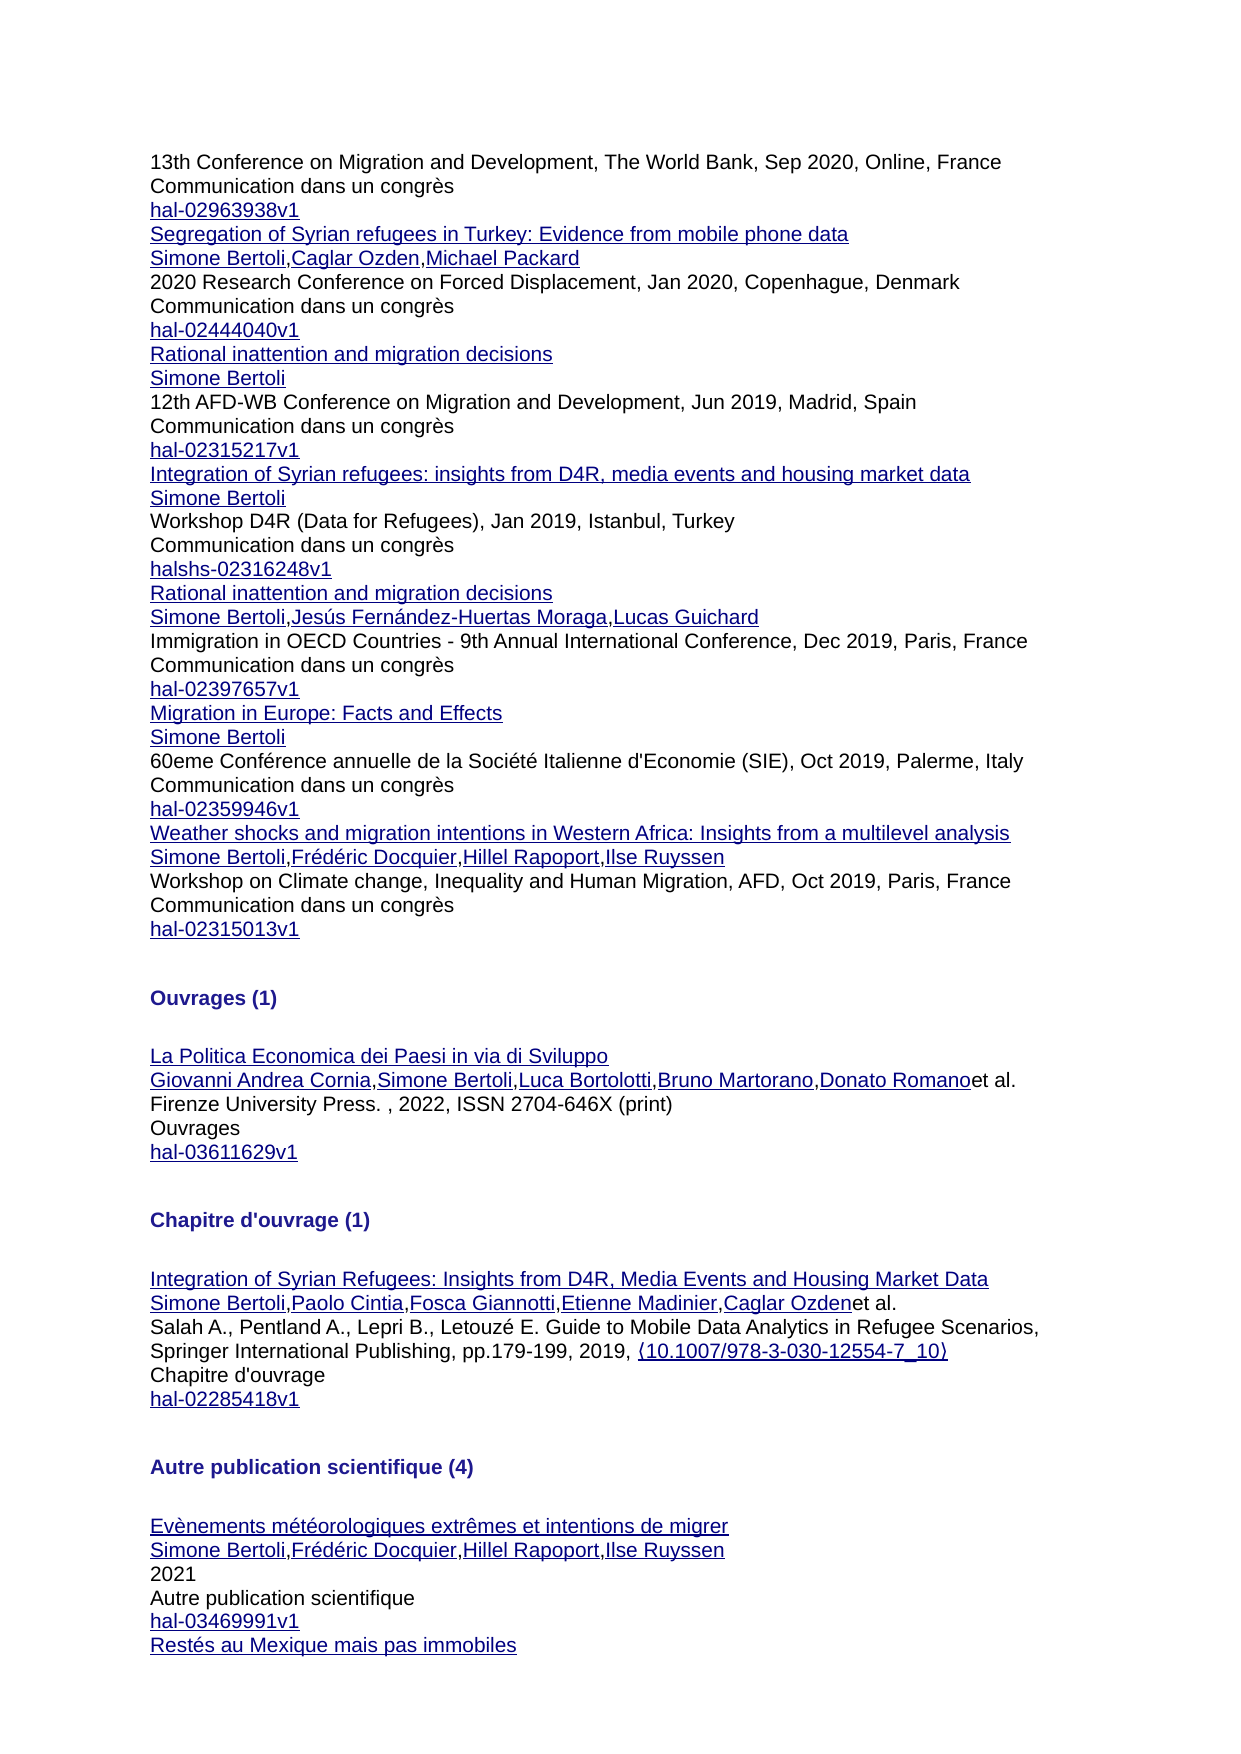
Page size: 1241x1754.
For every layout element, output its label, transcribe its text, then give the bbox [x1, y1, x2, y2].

subtitle Ouvrages (1) [150, 985, 1090, 1009]
table_header La Politica Economica dei Paesi in via di Sviluppo Giovanni Andrea Cornia,Simone Bertoli,Luca Bortolotti,Bruno Martorano,Donato Romanoet al. Firenze University Press. , 2022, ISSN 2704-646X (print) Ouvrages hal-03611629v1 [150, 1044, 1090, 1163]
table_cell Rational inattention and migration decisions Simone Bertoli,Jesús Fernández-Huertas Moraga,Lucas Guichard Immigration in OECD Countries - 9th Annual International Conference, Dec 2019, Paris, France Communication dans un congrès hal-02397657v1 [150, 581, 1090, 701]
table_cell Segregation of Syrian refugees in Turkey: Evidence from mobile phone data Simone Bertoli,Caglar Ozden,Michael Packard 2020 Research Conference on Forced Displacement, Jan 2020, Copenhague, Denmark Communication dans un congrès hal-02444040v1 [150, 222, 1090, 342]
table_cell Integration of Syrian refugees: insights from D4R, media events and housing market data Simone Bertoli Workshop D4R (Data for Refugees), Jan 2019, Istanbul, Turkey Communication dans un congrès halshs-02316248v1 [150, 461, 1090, 581]
table_header Evènements météorologiques extrêmes et intentions de migrer Simone Bertoli,Frédéric Docquier,Hillel Rapoport,Ilse Ruyssen 2021 Autre publication scientifique hal-03469991v1 [150, 1514, 1090, 1633]
table_cell 13th Conference on Migration and Development, The World Bank, Sep 2020, Online, France Communication dans un congrès hal-02963938v1 [150, 150, 1090, 222]
table_cell Restés au Mexique mais pas immobiles [150, 1633, 1090, 1657]
table_header Integration of Syrian Refugees: Insights from D4R, Media Events and Housing Market Data Simone Bertoli,Paolo Cintia,Fosca Giannotti,Etienne Madinier,Caglar Ozdenet al. Salah A., Pentland A., Lepri B., Letouzé E. Guide to Mobile Data Analytics in Refugee Scenarios, Springer International Publishing, pp.179-199, 2019, ⟨10.1007/978-3-030-12554-7_10⟩ Chapitre d'ouvrage hal-02285418v1 [150, 1267, 1090, 1410]
subtitle Chapitre d'ouvrage (1) [150, 1208, 1090, 1232]
subtitle Autre publication scientifique (4) [150, 1455, 1090, 1479]
table_cell Rational inattention and migration decisions Simone Bertoli 12th AFD-WB Conference on Migration and Development, Jun 2019, Madrid, Spain Communication dans un congrès hal-02315217v1 [150, 342, 1090, 461]
table_cell Migration in Europe: Facts and Effects Simone Bertoli 60eme Conférence annuelle de la Société Italienne d'Economie (SIE), Oct 2019, Palerme, Italy Communication dans un congrès hal-02359946v1 [150, 701, 1090, 821]
table_cell Weather shocks and migration intentions in Western Africa: Insights from a multilevel analysis Simone Bertoli,Frédéric Docquier,Hillel Rapoport,Ilse Ruyssen Workshop on Climate change, Inequality and Human Migration, AFD, Oct 2019, Paris, France Communication dans un congrès hal-02315013v1 [150, 821, 1090, 941]
